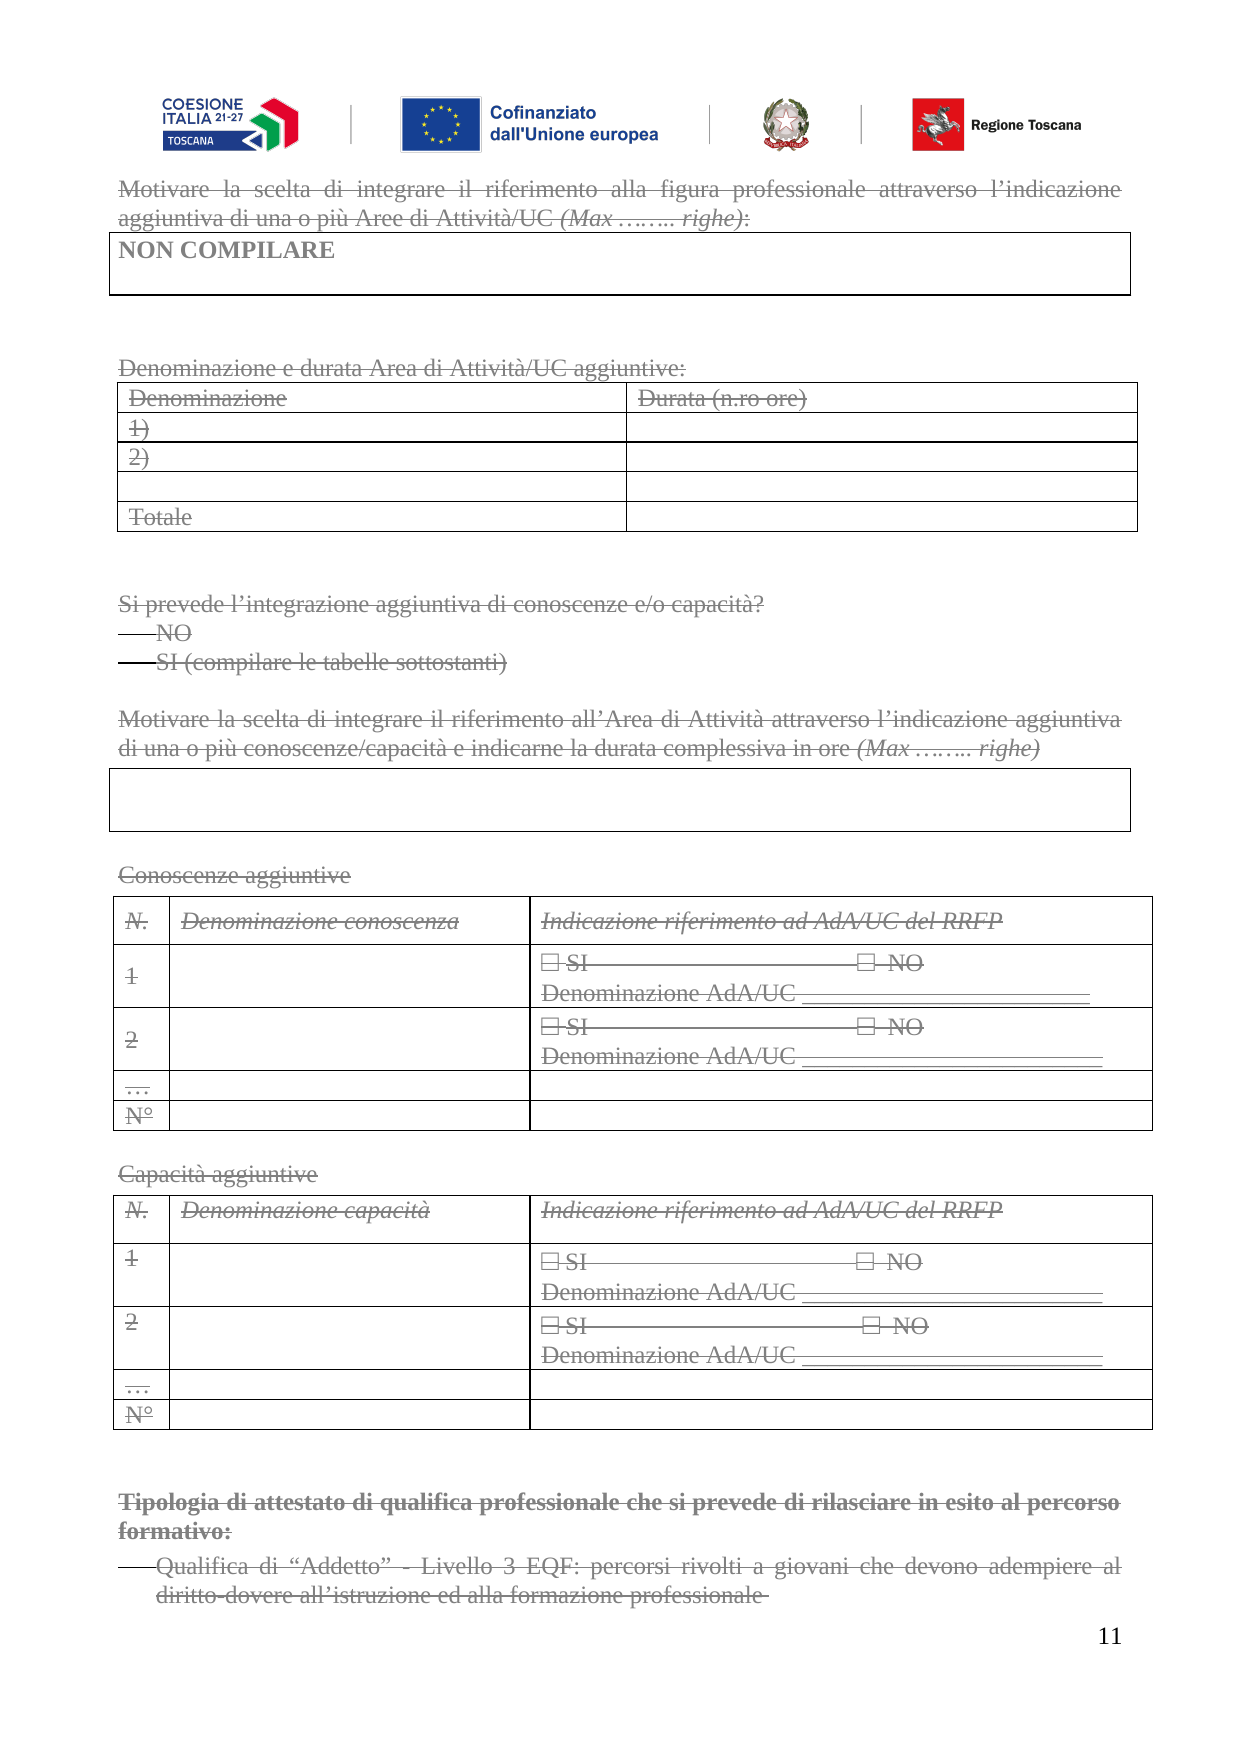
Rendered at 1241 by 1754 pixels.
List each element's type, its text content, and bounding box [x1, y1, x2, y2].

text Motivare la scelta di integrare il riferimento alla figura professionale attraverso l’indicazione aggiuntiva di una o più Aree di Attività/UC (Max …….. righe): [118, 174, 1122, 190]
list NO [118, 618, 1122, 647]
table_header N. [114, 897, 169, 943]
table_cell [627, 443, 1137, 471]
table_header Indicazione riferimento ad AdA/UC del RRFP [531, 897, 1152, 943]
table_cell … [114, 1370, 169, 1399]
table_cell … [114, 1071, 169, 1100]
table_cell [531, 1071, 1152, 1100]
table_cell N° [114, 1400, 169, 1429]
text NON COMPILARE [110, 233, 1130, 264]
list Qualifica di “Addetto” - Livello 3 EQF: percorsi rivolti a giovani che devono adempiere al diritto-dovere all’istruzione ed alla formazione professionale [118, 1551, 1122, 1567]
text Denominazione e durata Area di Attività/UC aggiuntive: [118, 353, 1122, 382]
table_cell [627, 472, 1137, 501]
table_header N. [114, 1196, 169, 1242]
table_cell □ SI □ NO Denominazione AdA/UC ________________________ [531, 1244, 1152, 1306]
table_cell 1 [114, 1244, 169, 1306]
table_cell 1 [114, 945, 169, 1007]
text Si prevede l’integrazione aggiuntiva di conoscenze e/o capacità? [118, 589, 1122, 618]
table_cell [170, 945, 529, 1007]
table_cell [170, 1370, 529, 1399]
text Motivare la scelta di integrare il riferimento alla figura professionale attraverso l’indicazione aggiuntiva di una o più Aree di Attività/UC (Max …….. righe): [118, 191, 1122, 232]
table_cell 2) [118, 443, 626, 471]
table_cell [170, 1101, 529, 1130]
table_header Durata (n.ro ore) [627, 383, 1137, 412]
table_cell 2 [114, 1008, 169, 1070]
table_cell N° [114, 1101, 169, 1130]
table_cell [531, 1370, 1152, 1399]
text Conoscenze aggiuntive [118, 861, 1122, 889]
table_cell [170, 1307, 529, 1369]
table_cell 2 [114, 1307, 169, 1369]
table_cell 1) [118, 413, 626, 441]
table_cell □ SI □ NO Denominazione AdA/UC ________________________ [531, 1008, 1152, 1070]
table_cell [170, 1008, 529, 1070]
table_cell [170, 1400, 529, 1429]
table_header Denominazione capacità [170, 1196, 529, 1242]
text Motivare la scelta di integrare il riferimento all’Area di Attività attraverso l’indicazione aggiuntiva di una o più conoscenze/capacità e indicarne la durata complessiva in ore (Max …….. righe) [118, 721, 1122, 762]
table_cell [531, 1101, 1152, 1130]
table_cell [627, 413, 1137, 441]
table_cell [118, 472, 626, 501]
table_cell [170, 1244, 529, 1306]
text Motivare la scelta di integrare il riferimento all’Area di Attività attraverso l’indicazione aggiuntiva di una o più conoscenze/capacità e indicarne la durata complessiva in ore (Max …….. righe) [118, 704, 1122, 720]
table_cell [531, 1400, 1152, 1429]
table_cell □ SI □ NO Denominazione AdA/UC _______________________ [531, 945, 1152, 1007]
table_header Indicazione riferimento ad AdA/UC del RRFP [531, 1196, 1152, 1242]
text Tipologia di attestato di qualifica professionale che si prevede di rilasciare in esito al percorso formativo: [118, 1487, 1122, 1545]
list Qualifica di “Addetto” - Livello 3 EQF: percorsi rivolti a giovani che devono adempiere al diritto-dovere all’istruzione ed alla formazione professionale [118, 1568, 1122, 1608]
table_cell [170, 1071, 529, 1100]
table_cell □ SI □ NO Denominazione AdA/UC ________________________ [531, 1307, 1152, 1369]
table_header Denominazione [118, 383, 626, 412]
table_cell [627, 502, 1137, 531]
text Capacità aggiuntive [118, 1159, 1122, 1188]
table_cell Totale [118, 502, 626, 531]
table_header Denominazione conoscenza [170, 897, 529, 943]
list SI (compilare le tabelle sottostanti) [118, 647, 1122, 676]
